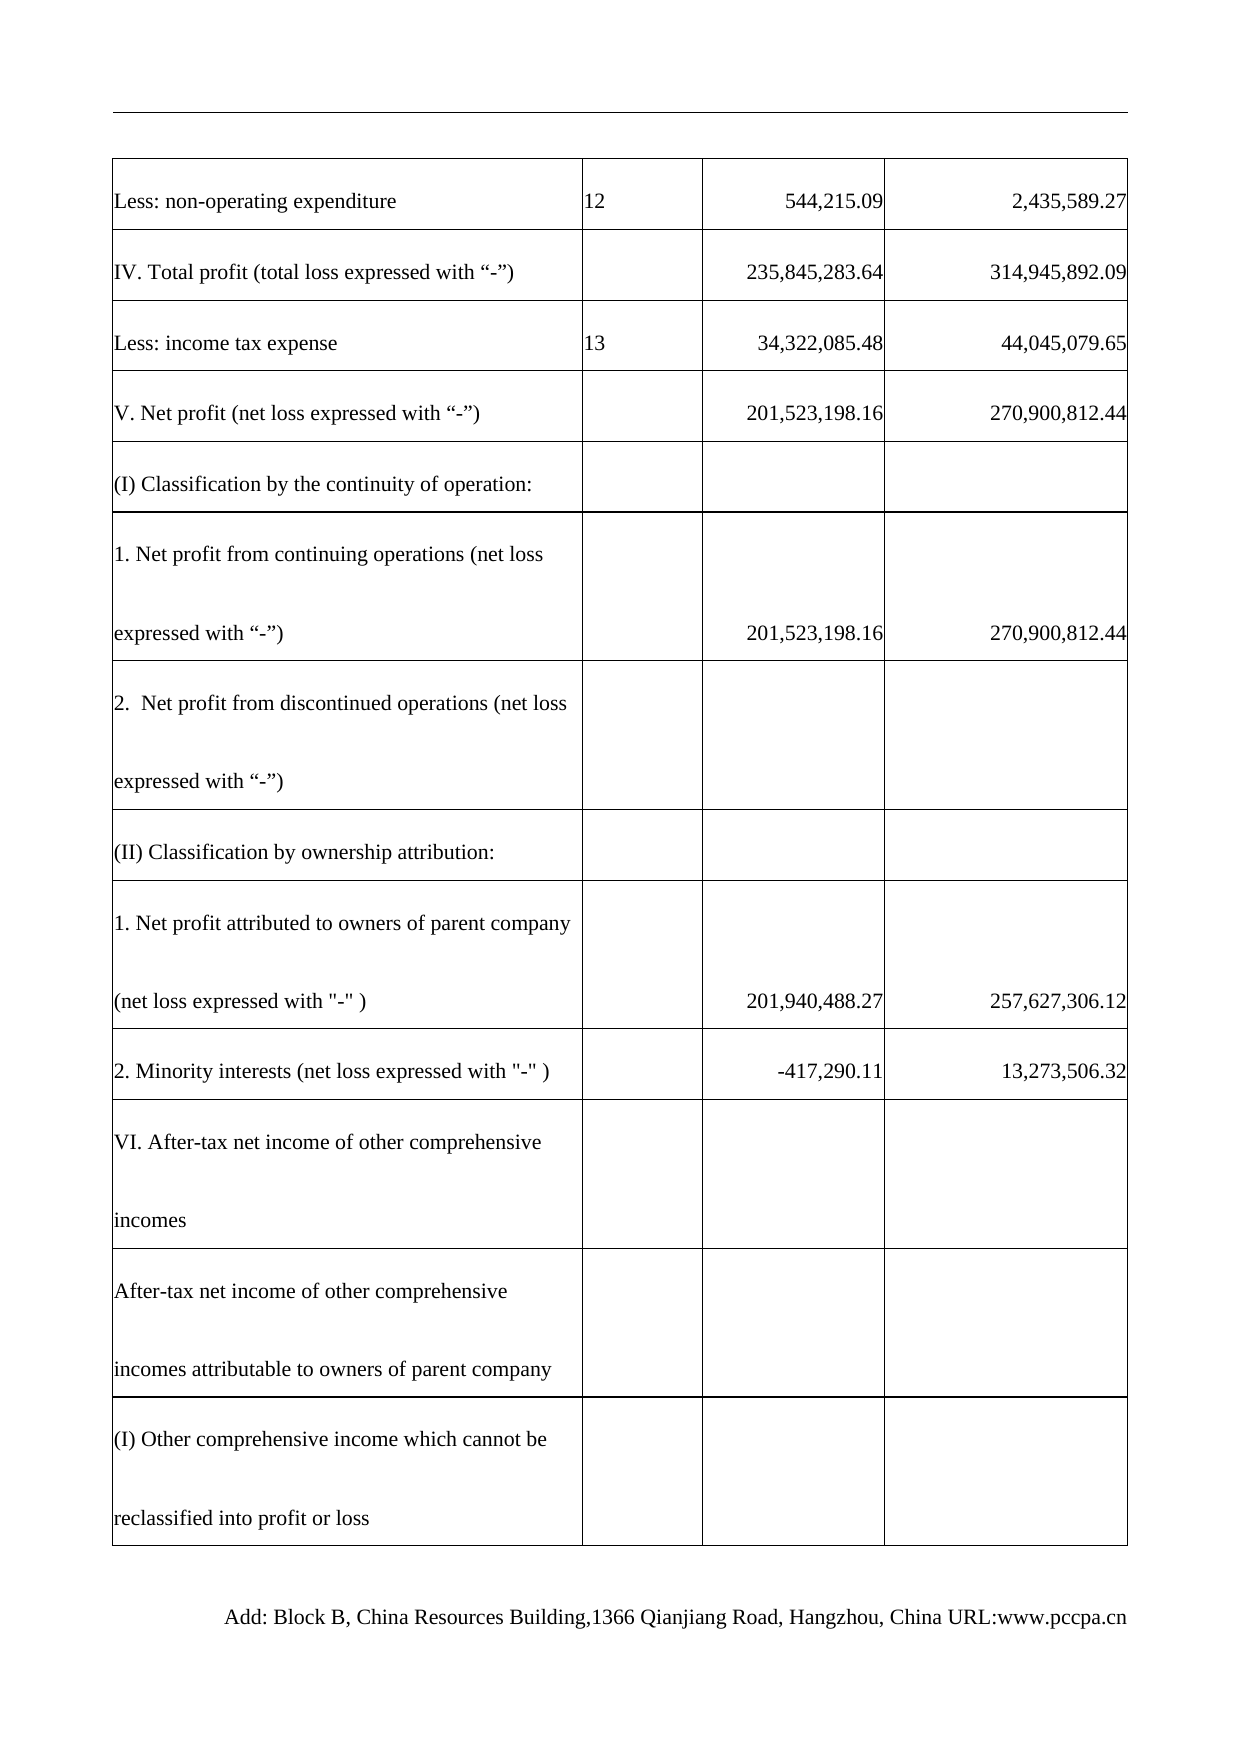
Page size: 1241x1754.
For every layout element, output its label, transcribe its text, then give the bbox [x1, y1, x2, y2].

table_cell 12 [583, 159, 702, 229]
table_cell 270,900,812.44 [885, 371, 1127, 441]
table_cell [885, 1100, 1127, 1248]
table_cell [703, 1100, 884, 1248]
table_cell [703, 661, 884, 809]
table_cell [583, 810, 702, 879]
table_cell IV. Total profit (total loss expressed with “-”) [113, 230, 582, 299]
table_cell [703, 1398, 884, 1545]
table_cell 34,322,085.48 [703, 301, 884, 370]
table_cell 314,945,892.09 [885, 230, 1127, 299]
table_cell 13 [583, 301, 702, 370]
table_cell 2. Minority interests (net loss expressed with "-" ) [113, 1029, 582, 1099]
table_cell 201,940,488.27 [703, 881, 884, 1028]
table_cell [885, 810, 1127, 879]
table_cell [885, 1249, 1127, 1396]
table_cell V. Net profit (net loss expressed with “-”) [113, 371, 582, 441]
table_cell [583, 230, 702, 299]
table_cell 44,045,079.65 [885, 301, 1127, 370]
table_cell 2,435,589.27 [885, 159, 1127, 229]
table_cell After-tax net income of other comprehensive incomes attributable to owners of parent company [113, 1249, 582, 1396]
table_cell [583, 661, 702, 809]
table_cell [885, 442, 1127, 511]
table_cell 13,273,506.32 [885, 1029, 1127, 1099]
table_cell [885, 661, 1127, 809]
table_cell (II) Classification by ownership attribution: [113, 810, 582, 879]
table_cell Less: non-operating expenditure [113, 159, 582, 229]
table_cell [703, 1249, 884, 1396]
table_cell [583, 513, 702, 660]
table_cell (I) Classification by the continuity of operation: [113, 442, 582, 511]
table_cell Less: income tax expense [113, 301, 582, 370]
table_cell 201,523,198.16 [703, 371, 884, 441]
table_cell [583, 371, 702, 441]
table_cell [583, 1398, 702, 1545]
table_cell [583, 881, 702, 1028]
table_cell [583, 1100, 702, 1248]
table_cell VI. After-tax net income of other comprehensive incomes [113, 1100, 582, 1248]
table_cell 201,523,198.16 [703, 513, 884, 660]
table_cell 235,845,283.64 [703, 230, 884, 299]
table_cell [703, 810, 884, 879]
table_cell 1. Net profit attributed to owners of parent company (net loss expressed with "-" ) [113, 881, 582, 1028]
table_cell -417,290.11 [703, 1029, 884, 1099]
table_cell 257,627,306.12 [885, 881, 1127, 1028]
table_cell 544,215.09 [703, 159, 884, 229]
table_cell [703, 442, 884, 511]
table_cell (I) Other comprehensive income which cannot be reclassified into profit or loss [113, 1398, 582, 1545]
table_cell [583, 442, 702, 511]
table_cell 1. Net profit from continuing operations (net loss expressed with “-”) [113, 513, 582, 660]
table_cell [583, 1249, 702, 1396]
table_cell 270,900,812.44 [885, 513, 1127, 660]
table_cell 2. Net profit from discontinued operations (net loss expressed with “-”) [113, 661, 582, 809]
table_cell [885, 1398, 1127, 1545]
table_cell [583, 1029, 702, 1099]
